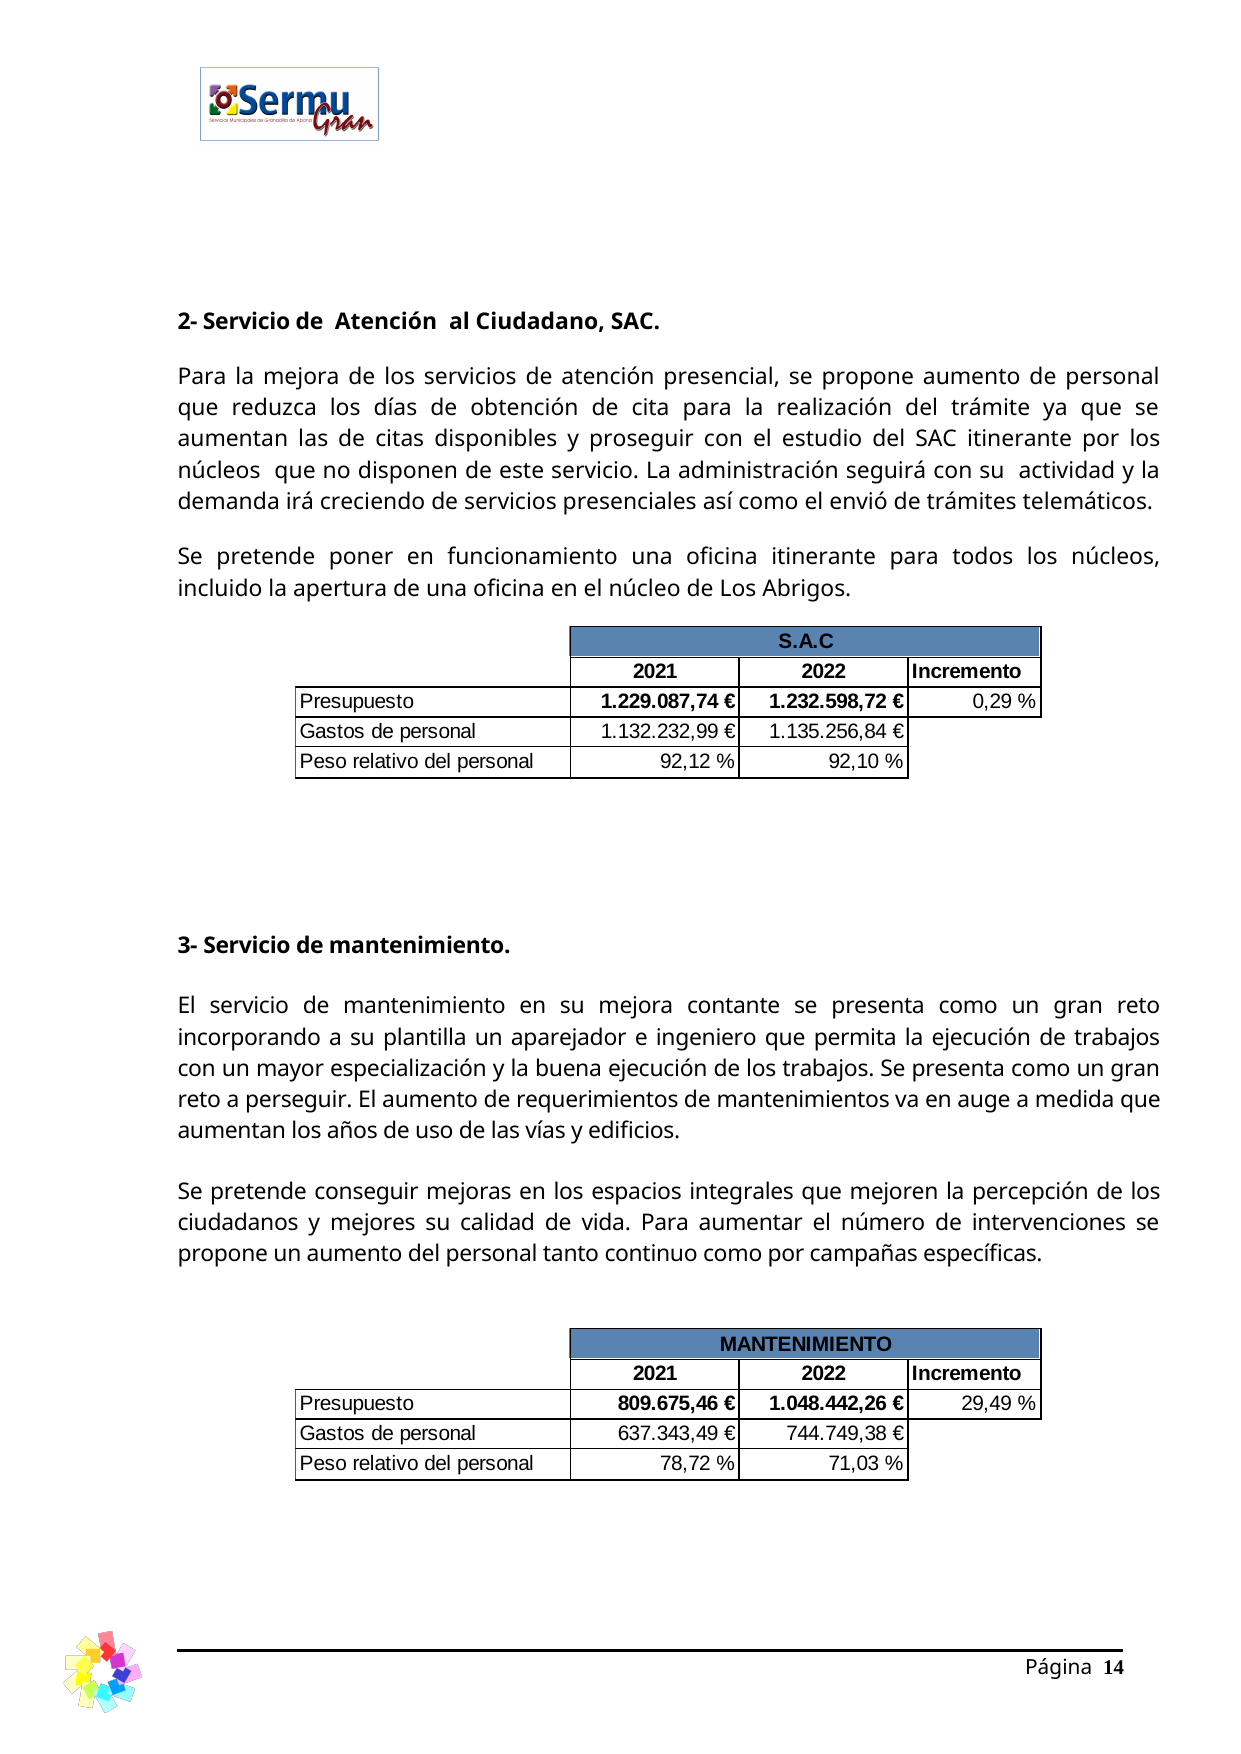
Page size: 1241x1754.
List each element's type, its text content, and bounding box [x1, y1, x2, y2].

picture [193, 62, 386, 147]
text Para la mejora de los servicios de atención presencial, se propone aumento de personal que reduzca los días de obtención de cita para la realización del trámite ya que se aumentan las de citas disponibles y proseguir con el estudio del SAC itinerante por los núcleos que no disponen de este servicio. La administración seguirá con su actividad y la demanda irá creciendo de servicios presenciales así como el envió de trámites telemáticos. [177, 360, 1161, 516]
picture [63, 1631, 142, 1713]
text 3- Servicio de mantenimiento. [177, 929, 1161, 960]
text 2- Servicio de Atención al Ciudadano, SAC. [177, 304, 1161, 336]
text El servicio de mantenimiento en su mejora contante se presenta como un gran reto incorporando a su plantilla un aparejador e ingeniero que permita la ejecución de trabajos con un mayor especialización y la buena ejecución de los trabajos. Se presenta como un gran reto a perseguir. El aumento de requerimientos de mantenimientos va en auge a medida que aumentan los años de uso de las vías y edificios. [177, 989, 1161, 1146]
text Se pretende poner en funcionamiento una oficina itinerante para todos los núcleos, incluido la apertura de una oficina en el núcleo de Los Abrigos. [177, 540, 1161, 603]
text Se pretende conseguir mejoras en los espacios integrales que mejoren la percepción de los ciudadanos y mejores su calidad de vida. Para aumentar el número de intervenciones se propone un aumento del personal tanto continuo como por campañas específicas. [177, 1175, 1161, 1268]
